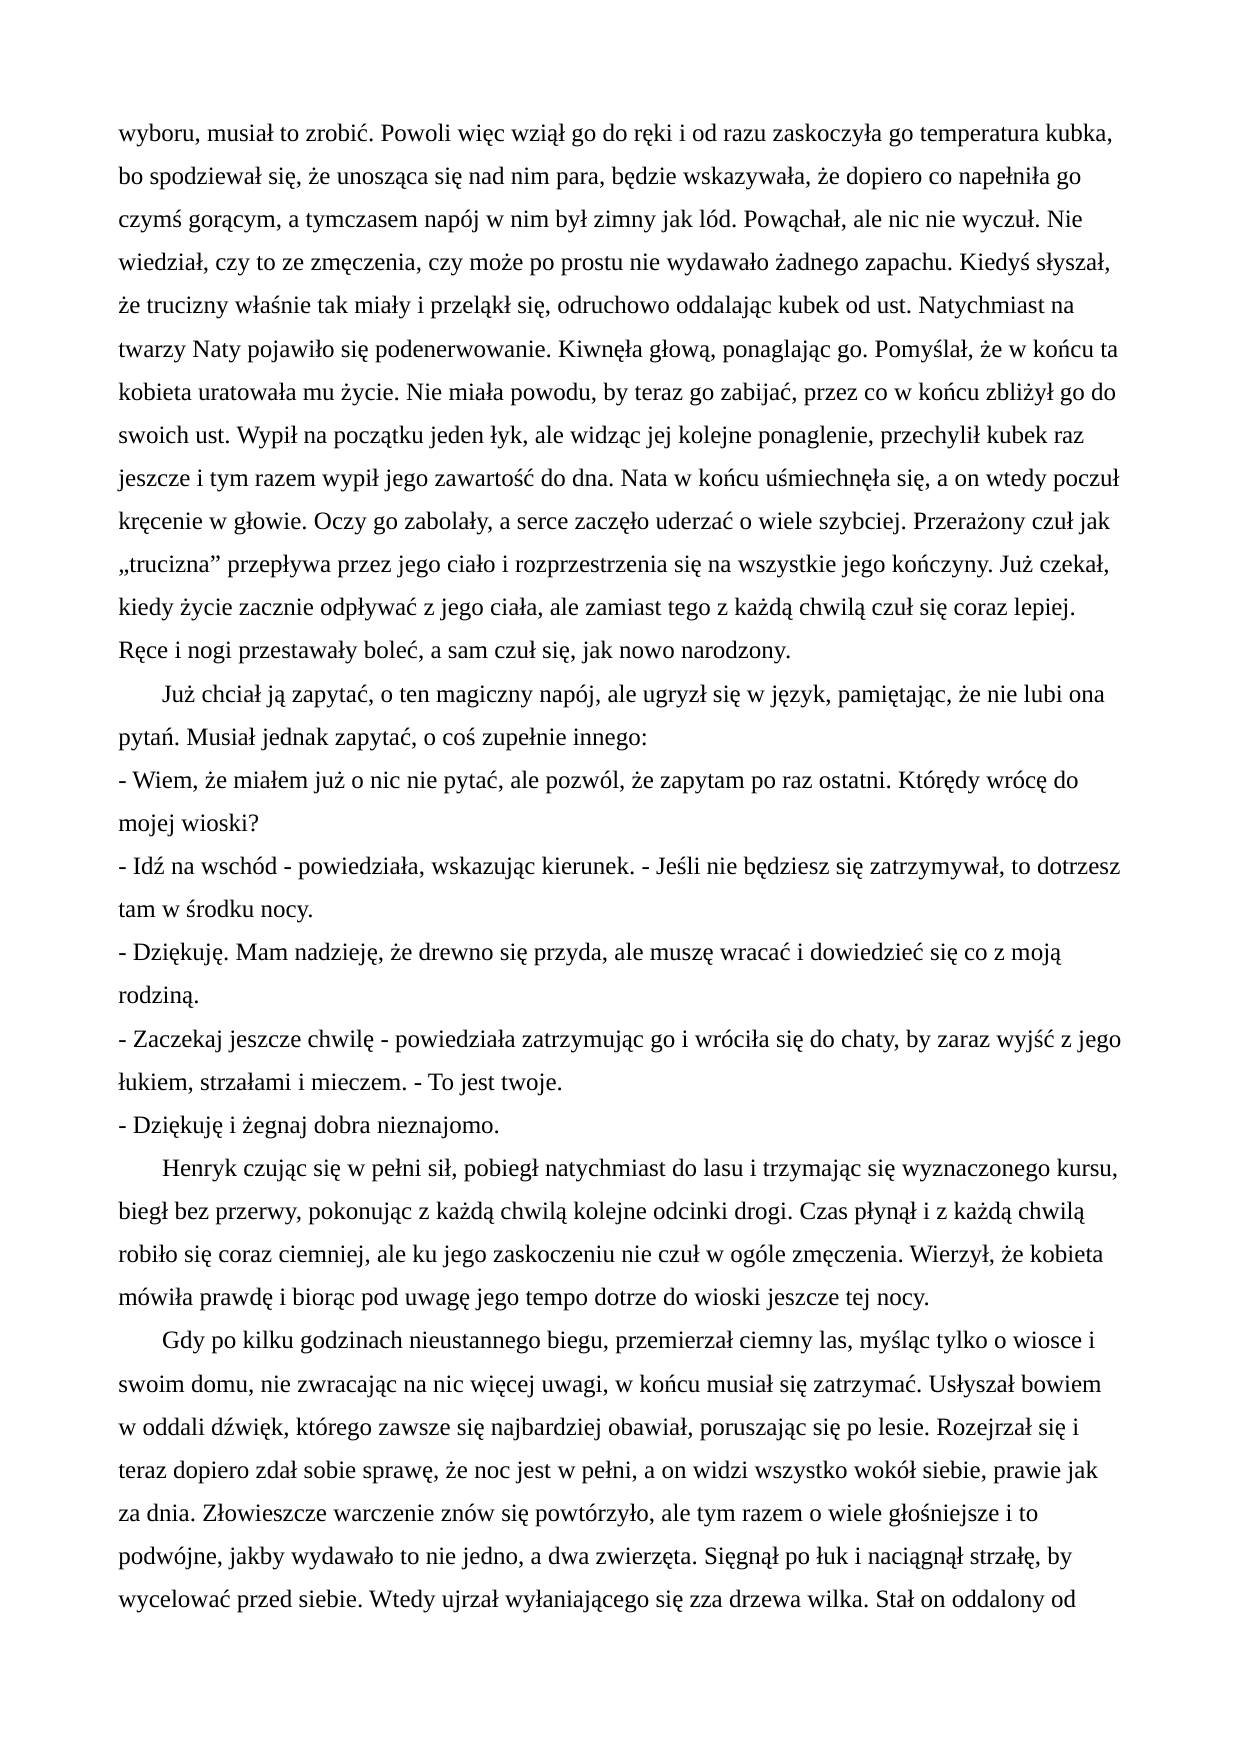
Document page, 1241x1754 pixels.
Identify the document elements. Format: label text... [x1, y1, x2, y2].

text - Zaczekaj jeszcze chwilę - powiedziała zatrzymując go i wróciła się do chaty, by zaraz wyjść z jego łukiem, strzałami i mieczem. - To jest twoje. [118, 1024, 1122, 1096]
text Henryk czując się w pełni sił, pobiegł natychmiast do lasu i trzymając się wyznaczonego kursu, biegł bez przerwy, pokonując z każdą chwilą kolejne odcinki drogi. Czas płynął i z każdą chwilą robiło się coraz ciemniej, ale ku jego zaskoczeniu nie czuł w ogóle zmęczenia. Wierzył, że kobieta mówiła prawdę i biorąc pod uwagę jego tempo dotrze do wioski jeszcze tej nocy. [118, 1153, 1122, 1311]
text - Idź na wschód - powiedziała, wskazując kierunek. - Jeśli nie będziesz się zatrzymywał, to dotrzesz tam w środku nocy. [118, 851, 1122, 923]
text wyboru, musiał to zrobić. Powoli więc wziął go do ręki i od razu zaskoczyła go temperatura kubka, bo spodziewał się, że unosząca się nad nim para, będzie wskazywała, że dopiero co napełniła go czymś gorącym, a tymczasem napój w nim był zimny jak lód. Powąchał, ale nic nie wyczuł. Nie wiedział, czy to ze zmęczenia, czy może po prostu nie wydawało żadnego zapachu. Kiedyś słyszał, że trucizny właśnie tak miały i przeląkł się, odruchowo oddalając kubek od ust. Natychmiast na twarzy Naty pojawiło się podenerwowanie. Kiwnęła głową, ponaglając go. Pomyślał, że w końcu ta kobieta uratowała mu życie. Nie miała powodu, by teraz go zabijać, przez co w końcu zbliżył go do swoich ust. Wypił na początku jeden łyk, ale widząc jej kolejne ponaglenie, przechylił kubek raz jeszcze i tym razem wypił jego zawartość do dna. Nata w końcu uśmiechnęła się, a on wtedy poczuł kręcenie w głowie. Oczy go zabolały, a serce zaczęło uderzać o wiele szybciej. Przerażony czuł jak „trucizna” przepływa przez jego ciało i rozprzestrzenia się na wszystkie jego kończyny. Już czekał, kiedy życie zacznie odpływać z jego ciała, ale zamiast tego z każdą chwilą czuł się coraz lepiej. Ręce i nogi przestawały boleć, a sam czuł się, jak nowo narodzony. [118, 118, 1122, 664]
text Już chciał ją zapytać, o ten magiczny napój, ale ugryzł się w język, pamiętając, że nie lubi ona pytań. Musiał jednak zapytać, o coś zupełnie innego: [118, 679, 1122, 751]
text - Wiem, że miałem już o nic nie pytać, ale pozwól, że zapytam po raz ostatni. Którędy wrócę do mojej wioski? [118, 765, 1122, 837]
text - Dziękuję. Mam nadzieję, że drewno się przyda, ale muszę wracać i dowiedzieć się co z moją rodziną. [118, 937, 1122, 1009]
text - Dziękuję i żegnaj dobra nieznajomo. [118, 1110, 1122, 1139]
text Gdy po kilku godzinach nieustannego biegu, przemierzał ciemny las, myśląc tylko o wiosce i swoim domu, nie zwracając na nic więcej uwagi, w końcu musiał się zatrzymać. Usłyszał bowiem w oddali dźwięk, którego zawsze się najbardziej obawiał, poruszając się po lesie. Rozejrzał się i teraz dopiero zdał sobie sprawę, że noc jest w pełni, a on widzi wszystko wokół siebie, prawie jak za dnia. Złowieszcze warczenie znów się powtórzyło, ale tym razem o wiele głośniejsze i to podwójne, jakby wydawało to nie jedno, a dwa zwierzęta. Sięgnął po łuk i naciągnął strzałę, by wycelować przed siebie. Wtedy ujrzał wyłaniającego się zza drzewa wilka. Stał on oddalony od [118, 1326, 1122, 1613]
